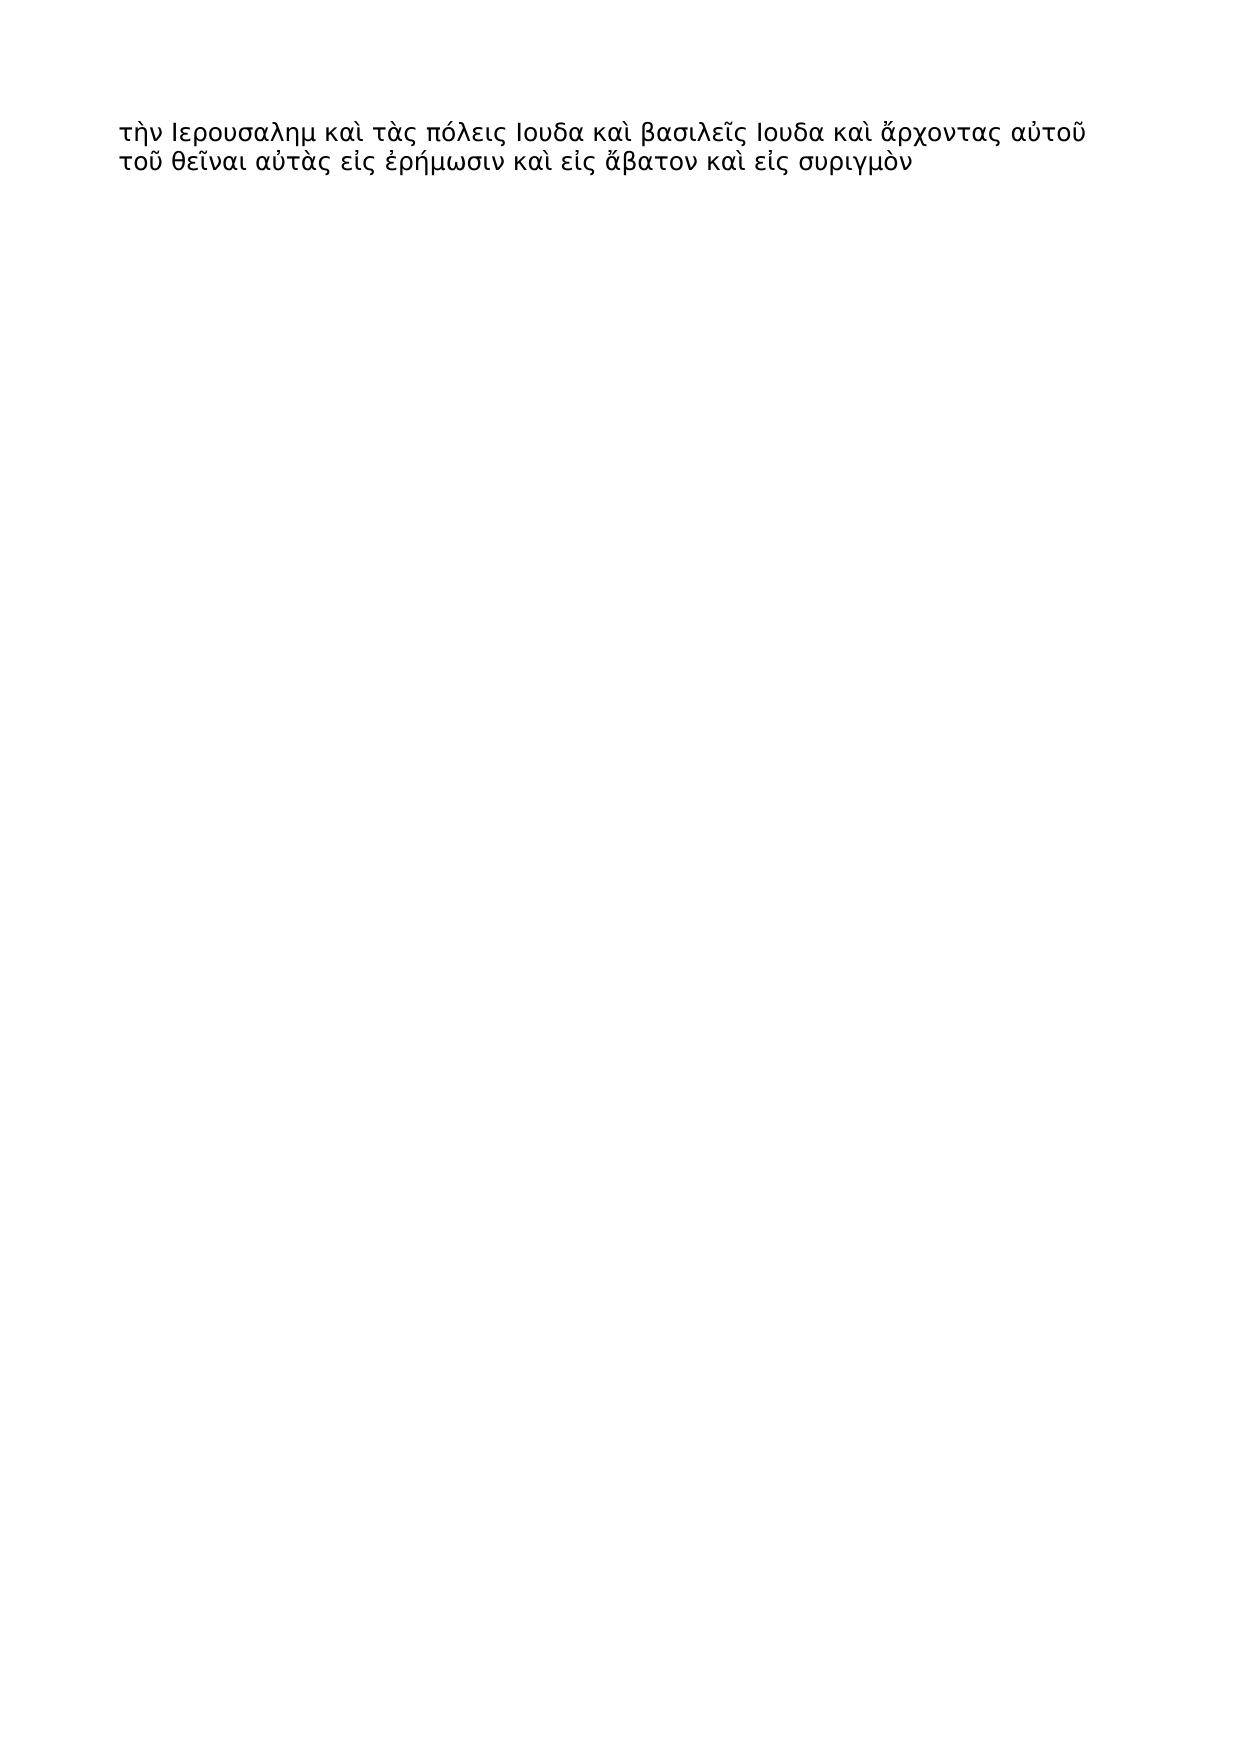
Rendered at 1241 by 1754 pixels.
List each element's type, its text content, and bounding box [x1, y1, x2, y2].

text τὴν Ιερουσαλημ καὶ τὰς πόλεις Ιουδα καὶ βασιλεῖς Ιουδα καὶ ἄρχοντας αὐτοῦ τοῦ θεῖναι αὐτὰς εἰς ἐρήμωσιν καὶ εἰς ἄβατον καὶ εἰς συριγμὸν [118, 118, 1122, 176]
